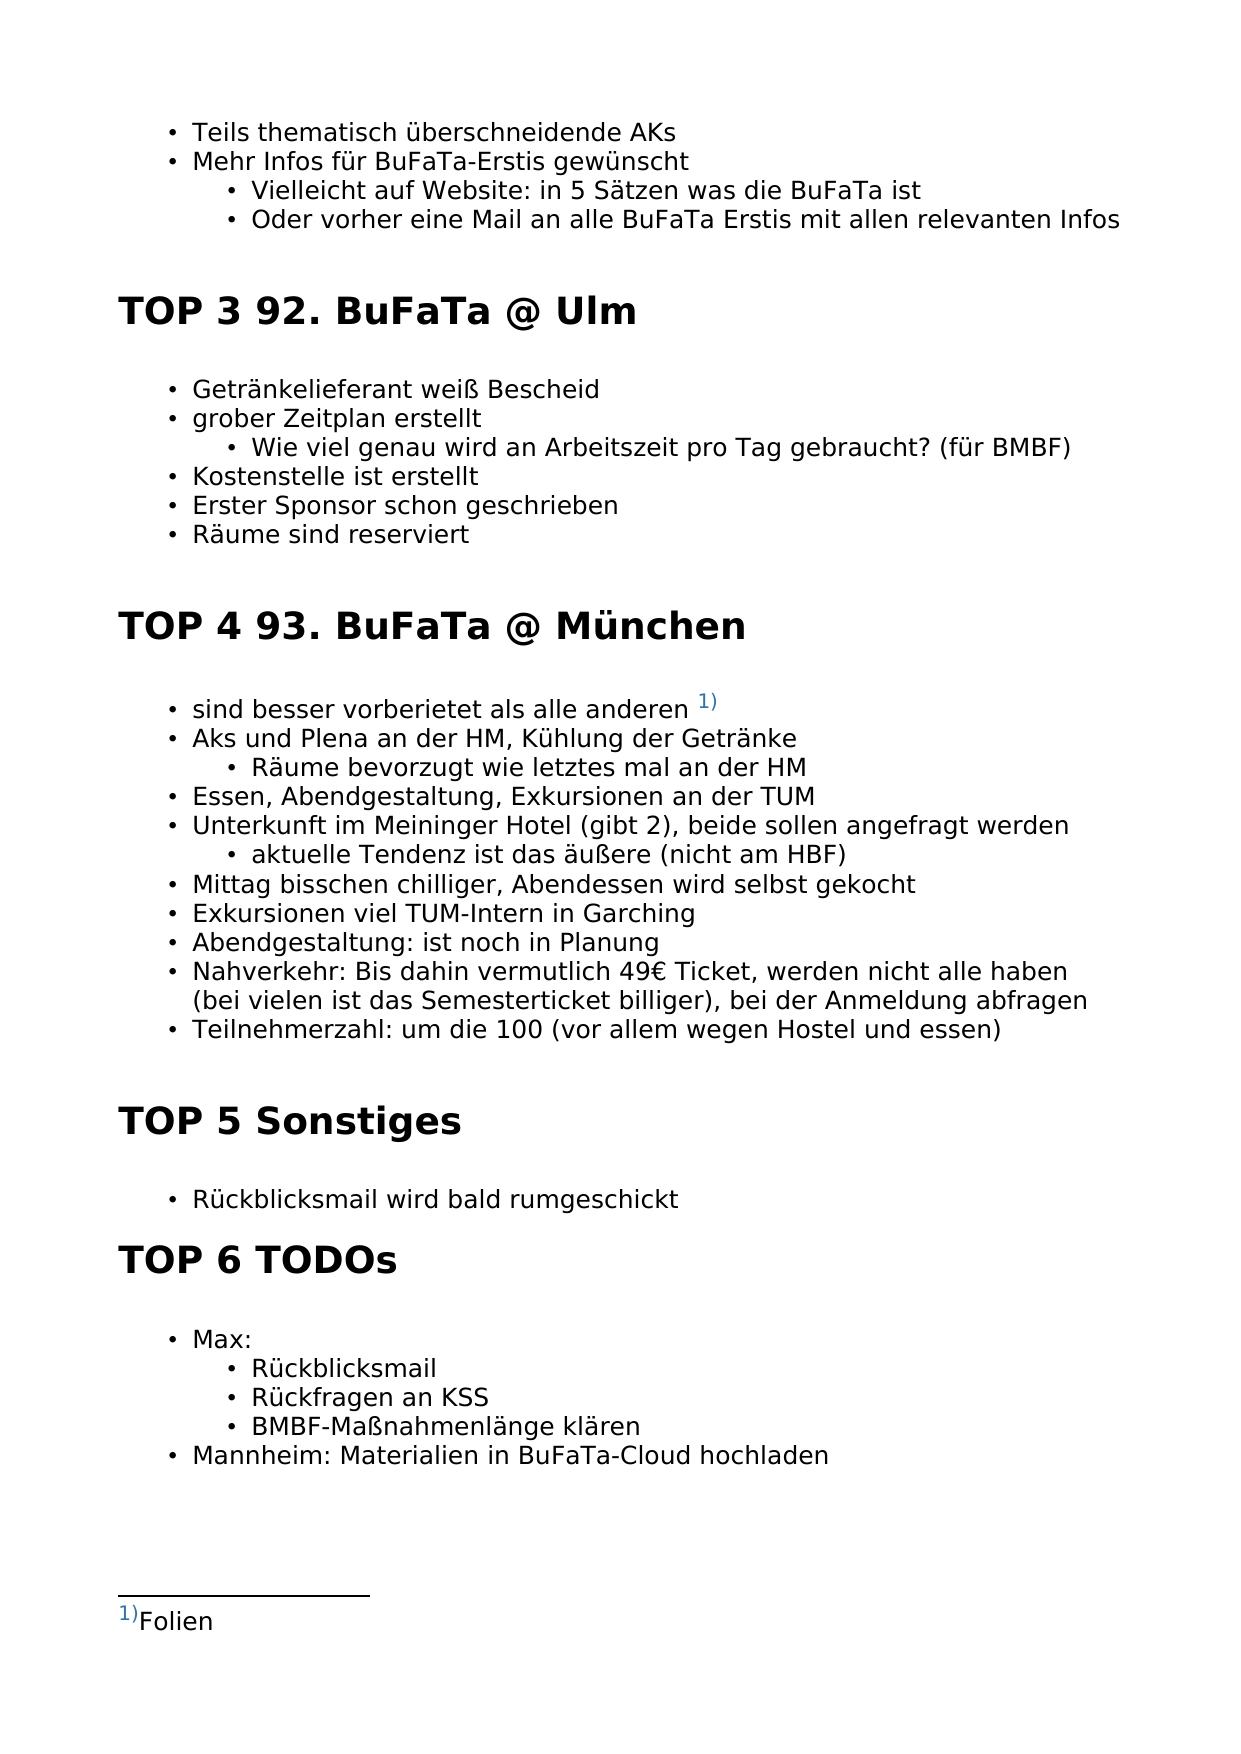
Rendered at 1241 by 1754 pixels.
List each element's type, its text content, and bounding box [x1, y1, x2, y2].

list Erster Sponsor schon geschrieben [177, 492, 1122, 521]
subtitle TOP 4 93. BuFaTa @ München [118, 604, 1122, 648]
list sind besser vorberietet als alle anderen [177, 690, 1122, 724]
list Abendgestaltung: ist noch in Planung [177, 928, 1122, 957]
list Folien [118, 1602, 1122, 1636]
list Räume bevorzugt wie letztes mal an der HM [236, 753, 1122, 782]
list Getränkelieferant weiß Bescheid [177, 375, 1122, 404]
list aktuelle Tendenz ist das äußere (nicht am HBF) [236, 841, 1122, 870]
list Kostenstelle ist erstellt [177, 462, 1122, 492]
list Essen, Abendgestaltung, Exkursionen an der TUM [177, 782, 1122, 812]
list Mannheim: Materialien in BuFaTa-Cloud hochladen [177, 1441, 1122, 1471]
list grober Zeitplan erstellt [177, 404, 1122, 433]
list Rückfragen an KSS [236, 1383, 1122, 1412]
list Mehr Infos für BuFaTa-Erstis gewünscht [177, 147, 1122, 176]
list Aks und Plena an der HM, Kühlung der Getränke [177, 724, 1122, 753]
list Nahverkehr: Bis dahin vermutlich 49€ Ticket, werden nicht alle haben (bei vielen ist das Semesterticket billiger), bei der Anmeldung abfragen [177, 957, 1122, 1016]
list Unterkunft im Meininger Hotel (gibt 2), beide sollen angefragt werden [177, 812, 1122, 841]
list Wie viel genau wird an Arbeitszeit pro Tag gebraucht? (für BMBF) [236, 433, 1122, 462]
list Teilnehmerzahl: um die 100 (vor allem wegen Hostel und essen) [177, 1016, 1122, 1045]
list Rückblicksmail wird bald rumgeschickt [177, 1185, 1122, 1214]
list Exkursionen viel TUM-Intern in Garching [177, 899, 1122, 928]
list BMBF-Maßnahmenlänge klären [236, 1412, 1122, 1441]
list Vielleicht auf Website: in 5 Sätzen was die BuFaTa ist [236, 176, 1122, 206]
subtitle TOP 3 92. BuFaTa @ Ulm [118, 289, 1122, 333]
list Mittag bisschen chilliger, Abendessen wird selbst gekocht [177, 870, 1122, 899]
subtitle TOP 5 Sonstiges [118, 1099, 1122, 1143]
list Rückblicksmail [236, 1354, 1122, 1383]
subtitle TOP 6 TODOs [118, 1239, 1122, 1283]
list Max: [177, 1325, 1122, 1354]
list Oder vorher eine Mail an alle BuFaTa Erstis mit allen relevanten Infos [236, 206, 1122, 235]
list Teils thematisch überschneidende AKs [177, 118, 1122, 147]
list Räume sind reserviert [177, 521, 1122, 550]
